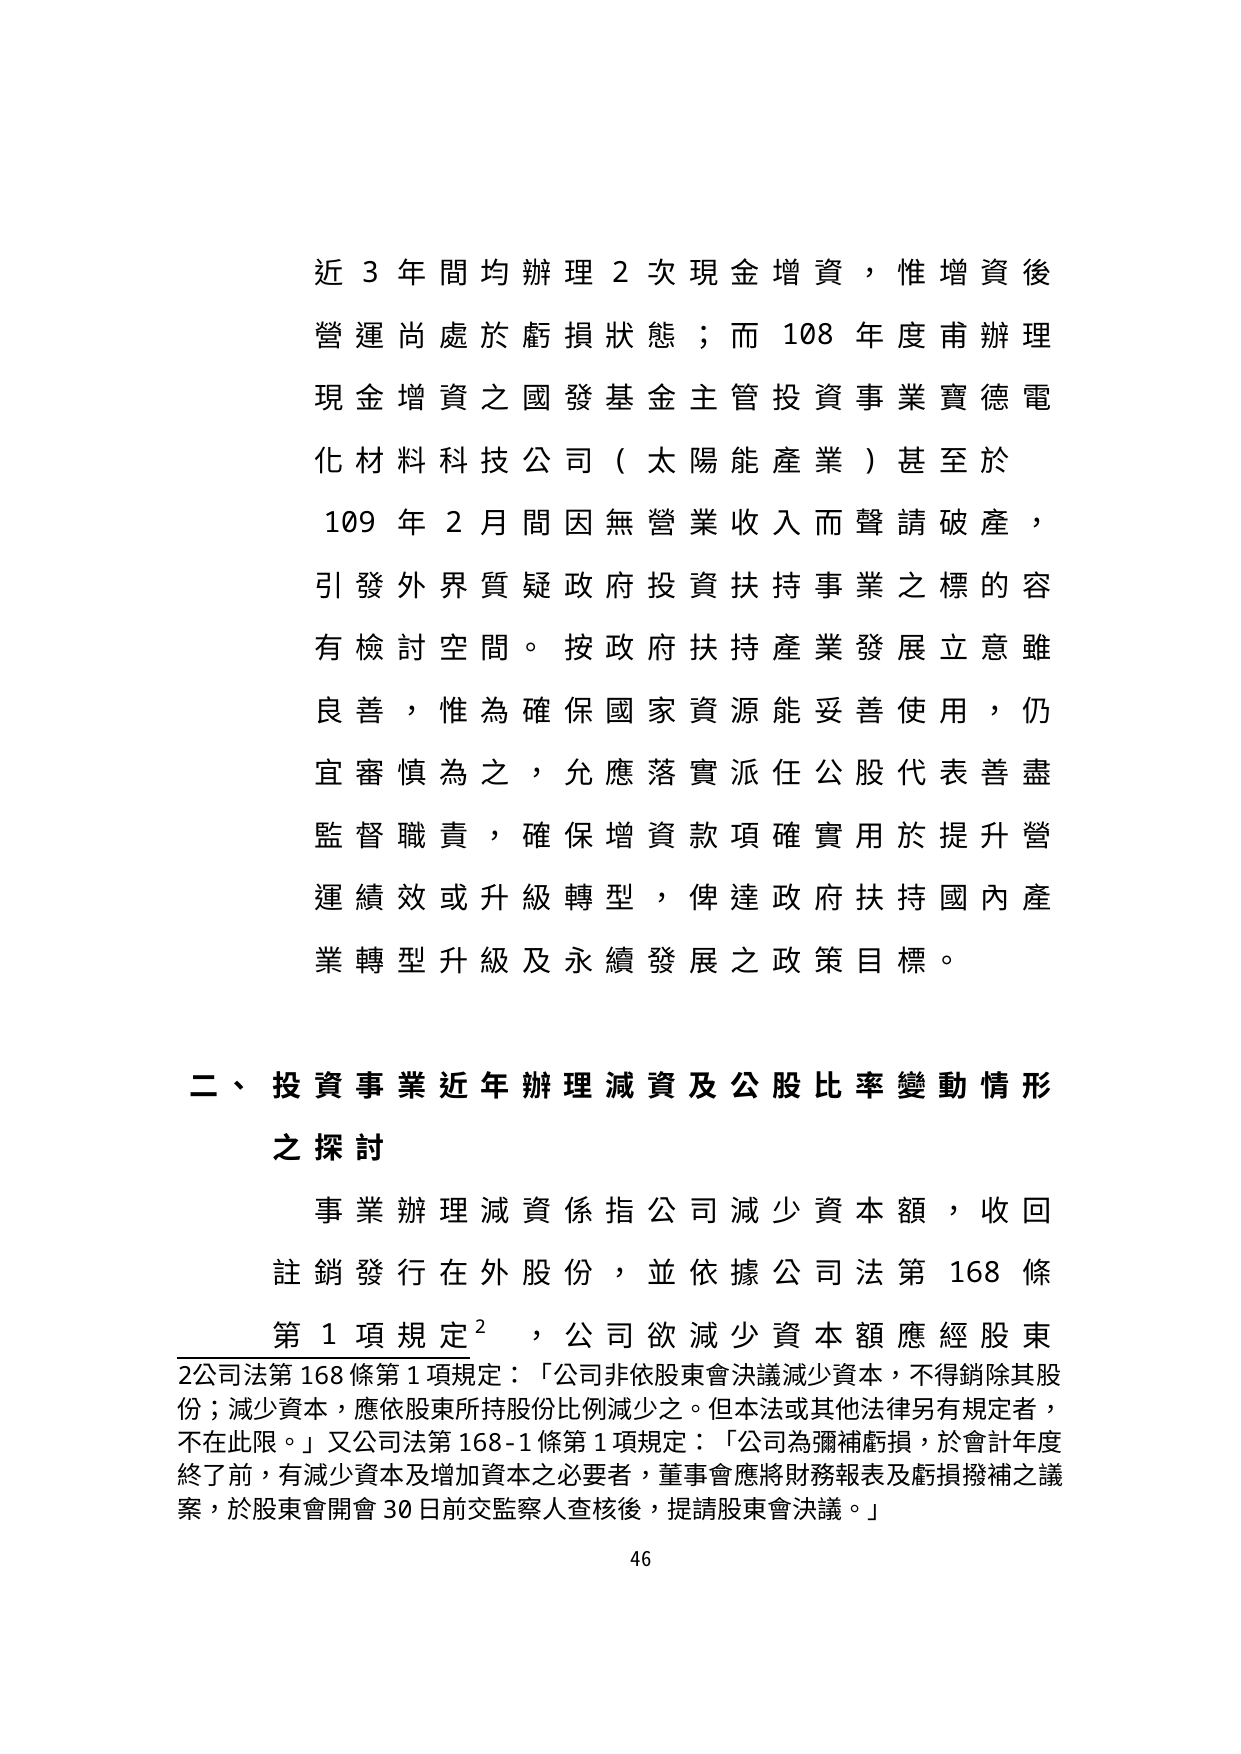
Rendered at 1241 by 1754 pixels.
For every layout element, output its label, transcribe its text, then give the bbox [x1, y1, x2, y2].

text 近3年間均辦理2次現金增資，惟增資後營運尚處於虧損狀態；而108年度甫辦理現金增資之國發基金主管投資事業寶德電化材料科技公司(太陽能產業)甚至於109年2月間因無營業收入而聲請破產，引發外界質疑政府投資扶持事業之標的容有檢討空間。按政府扶持產業發展立意雖良善，惟為確保國家資源能妥善使用，仍宜審慎為之，允應落實派任公股代表善盡監督職責，確保增資款項確實用於提升營運績效或升級轉型，俾達政府扶持國內產業轉型升級及永續發展之政策目標。 [271, 229, 1058, 979]
text 事業辦理減資係指公司減少資本額，收回註銷發行在外股份，並依據公司法第168條第1項規定，公司欲減少資本額應經股東會決議通過，股東並依所持股份比例減少之。經查： [242, 1167, 1058, 1354]
text 二、投資事業近年辦理減資及公股比率變動情形之探討 [183, 1042, 1058, 1167]
text 公司法第168條第1項規定：「公司非依股東會決議減少資本，不得銷除其股份；減少資本，應依股東所持股份比例減少之。但本法或其他法律另有規定者，不在此限。」又公司法第168-1條第1項規定：「公司為彌補虧損，於會計年度終了前，有減少資本及增加資本之必要者，董事會應將財務報表及虧損撥補之議案，於股東會開會30日前交監察人查核後，提請股東會決議。」 [177, 1358, 1063, 1525]
